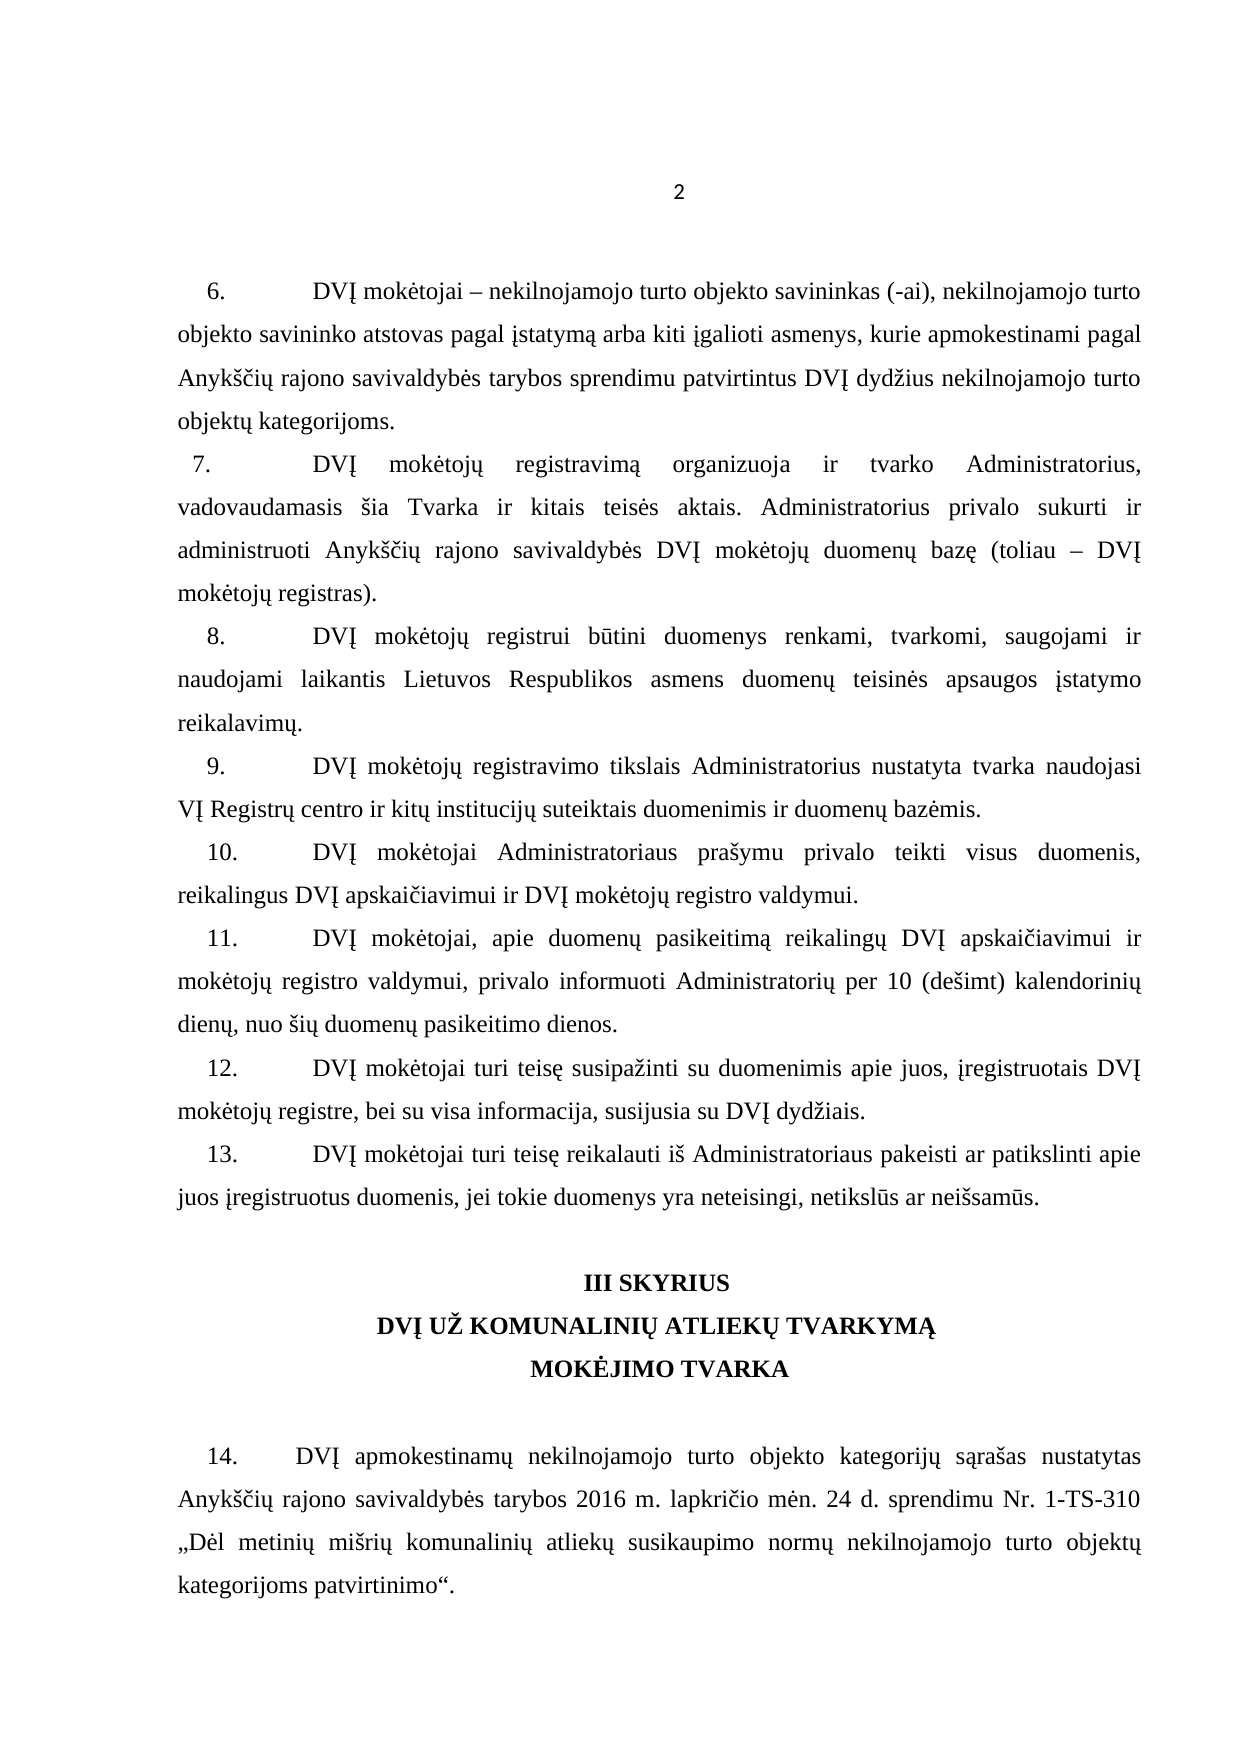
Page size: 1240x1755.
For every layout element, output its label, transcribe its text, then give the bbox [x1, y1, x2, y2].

text 10. DVĮ mokėtojai Administratoriaus prašymu privalo teikti visus duomenis, reikalingus DVĮ apskaičiavimui ir DVĮ mokėtojų registro valdymui. [177, 837, 1142, 909]
text 14. DVĮ apmokestinamų nekilnojamojo turto objekto kategorijų sąrašas nustatytas Anykščių rajono savivaldybės tarybos 2016 m. lapkričio mėn. 24 d. sprendimu Nr. 1-TS-310 „Dėl metinių mišrių komunalinių atliekų susikaupimo normų nekilnojamojo turto objektų kategorijoms patvirtinimo“. [177, 1441, 1142, 1599]
text MOKĖJIMO TVARKA [177, 1354, 1142, 1383]
text 7. DVĮ mokėtojų registravimą organizuoja ir tvarko Administratorius, vadovaudamasis šia Tvarka ir kitais teisės aktais. Administratorius privalo sukurti ir administruoti Anykščių rajono savivaldybės DVĮ mokėtojų duomenų bazę (toliau – DVĮ mokėtojų registras). [177, 449, 1142, 607]
text 13. DVĮ mokėtojai turi teisę reikalauti iš Administratoriaus pakeisti ar patikslinti apie juos įregistruotus duomenis, jei tokie duomenys yra neteisingi, netikslūs ar neišsamūs. [177, 1139, 1142, 1211]
text 12. DVĮ mokėtojai turi teisę susipažinti su duomenimis apie juos, įregistruotais DVĮ mokėtojų registre, bei su visa informacija, susijusia su DVĮ dydžiais. [177, 1053, 1142, 1124]
text 8. DVĮ mokėtojų registrui būtini duomenys renkami, tvarkomi, saugojami ir naudojami laikantis Lietuvos Respublikos asmens duomenų teisinės apsaugos įstatymo reikalavimų. [177, 621, 1142, 736]
text 6. DVĮ mokėtojai – nekilnojamojo turto objekto savininkas (-ai), nekilnojamojo turto objekto savininko atstovas pagal įstatymą arba kiti įgalioti asmenys, kurie apmokestinami pagal Anykščių rajono savivaldybės tarybos sprendimu patvirtintus DVĮ dydžius nekilnojamojo turto objektų kategorijoms. [177, 276, 1142, 434]
text 9. DVĮ mokėtojų registravimo tikslais Administratorius nustatyta tvarka naudojasi VĮ Registrų centro ir kitų institucijų suteiktais duomenimis ir duomenų bazėmis. [177, 751, 1142, 823]
text III SKYRIUS [177, 1268, 1142, 1297]
text 11. DVĮ mokėtojai, apie duomenų pasikeitimą reikalingų DVĮ apskaičiavimui ir mokėtojų registro valdymui, privalo informuoti Administratorių per 10 (dešimt) kalendorinių dienų, nuo šių duomenų pasikeitimo dienos. [177, 923, 1142, 1038]
text DVĮ UŽ KOMUNALINIŲ ATLIEKŲ TVARKYMĄ [177, 1311, 1142, 1340]
